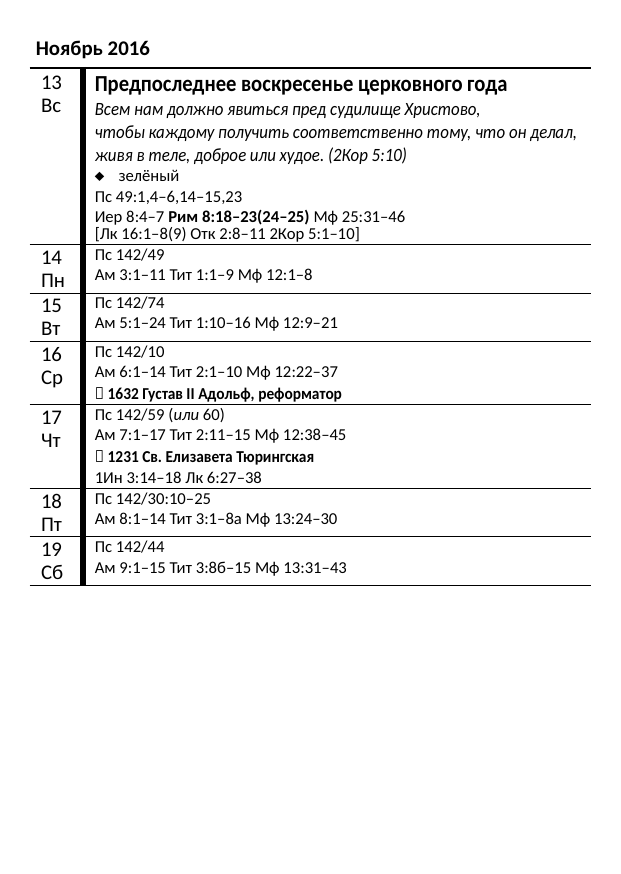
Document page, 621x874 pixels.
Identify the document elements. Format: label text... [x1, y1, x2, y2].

table_cell 13 Вс [30, 69, 80, 244]
table_header Ноябрь 2016 [30, 30, 591, 67]
table_cell Пс 142/44 Ам 9:1–15 Тит 3:8б–15 Мф 13:31–43 [86, 537, 591, 585]
table_cell 15 Вт [30, 294, 80, 341]
table_cell 16 Ср [30, 342, 80, 404]
table_cell Пс 142/49 Ам 3:1–11 Тит 1:1–9 Мф 12:1–8 [86, 245, 591, 292]
table_cell Пс 142/10 Ам 6:1–14 Тит 2:1–10 Мф 12:22–37  1632 Густав II Адольф, реформатор [86, 342, 591, 404]
table_cell 17 Чт [30, 405, 80, 488]
table_cell Пс 142/59 (или 60) Ам 7:1–17 Тит 2:11–15 Мф 12:38–45  1231 Св. Елизавета Тюрингская 1Ин 3:14–18 Лк 6:27–38 [86, 405, 591, 488]
table_cell Пс 142/74 Ам 5:1–24 Тит 1:10–16 Мф 12:9–21 [86, 294, 591, 341]
table_cell Пс 142/30:10–25 Ам 8:1–14 Тит 3:1–8а Мф 13:24–30 [86, 489, 591, 536]
table_cell 19 Сб [30, 537, 80, 585]
table_cell 18 Пт [30, 489, 80, 536]
table_cell Предпоследнее воскресенье церковного года Всем нам должно явиться пред судилище Христово, чтобы каждому получить соответственно тому, что он делал, живя в теле, доброе или худое. (2Кор 5:10) зелёный Пс 49:1,4–6,14–15,23 Иер 8:4–7 Рим 8:18–23(24–25) Мф 25:31–46 [Лк 16:1–8(9) Отк 2:8–11 2Кор 5:1–10] [86, 69, 591, 244]
table_cell 14 Пн [30, 245, 80, 292]
